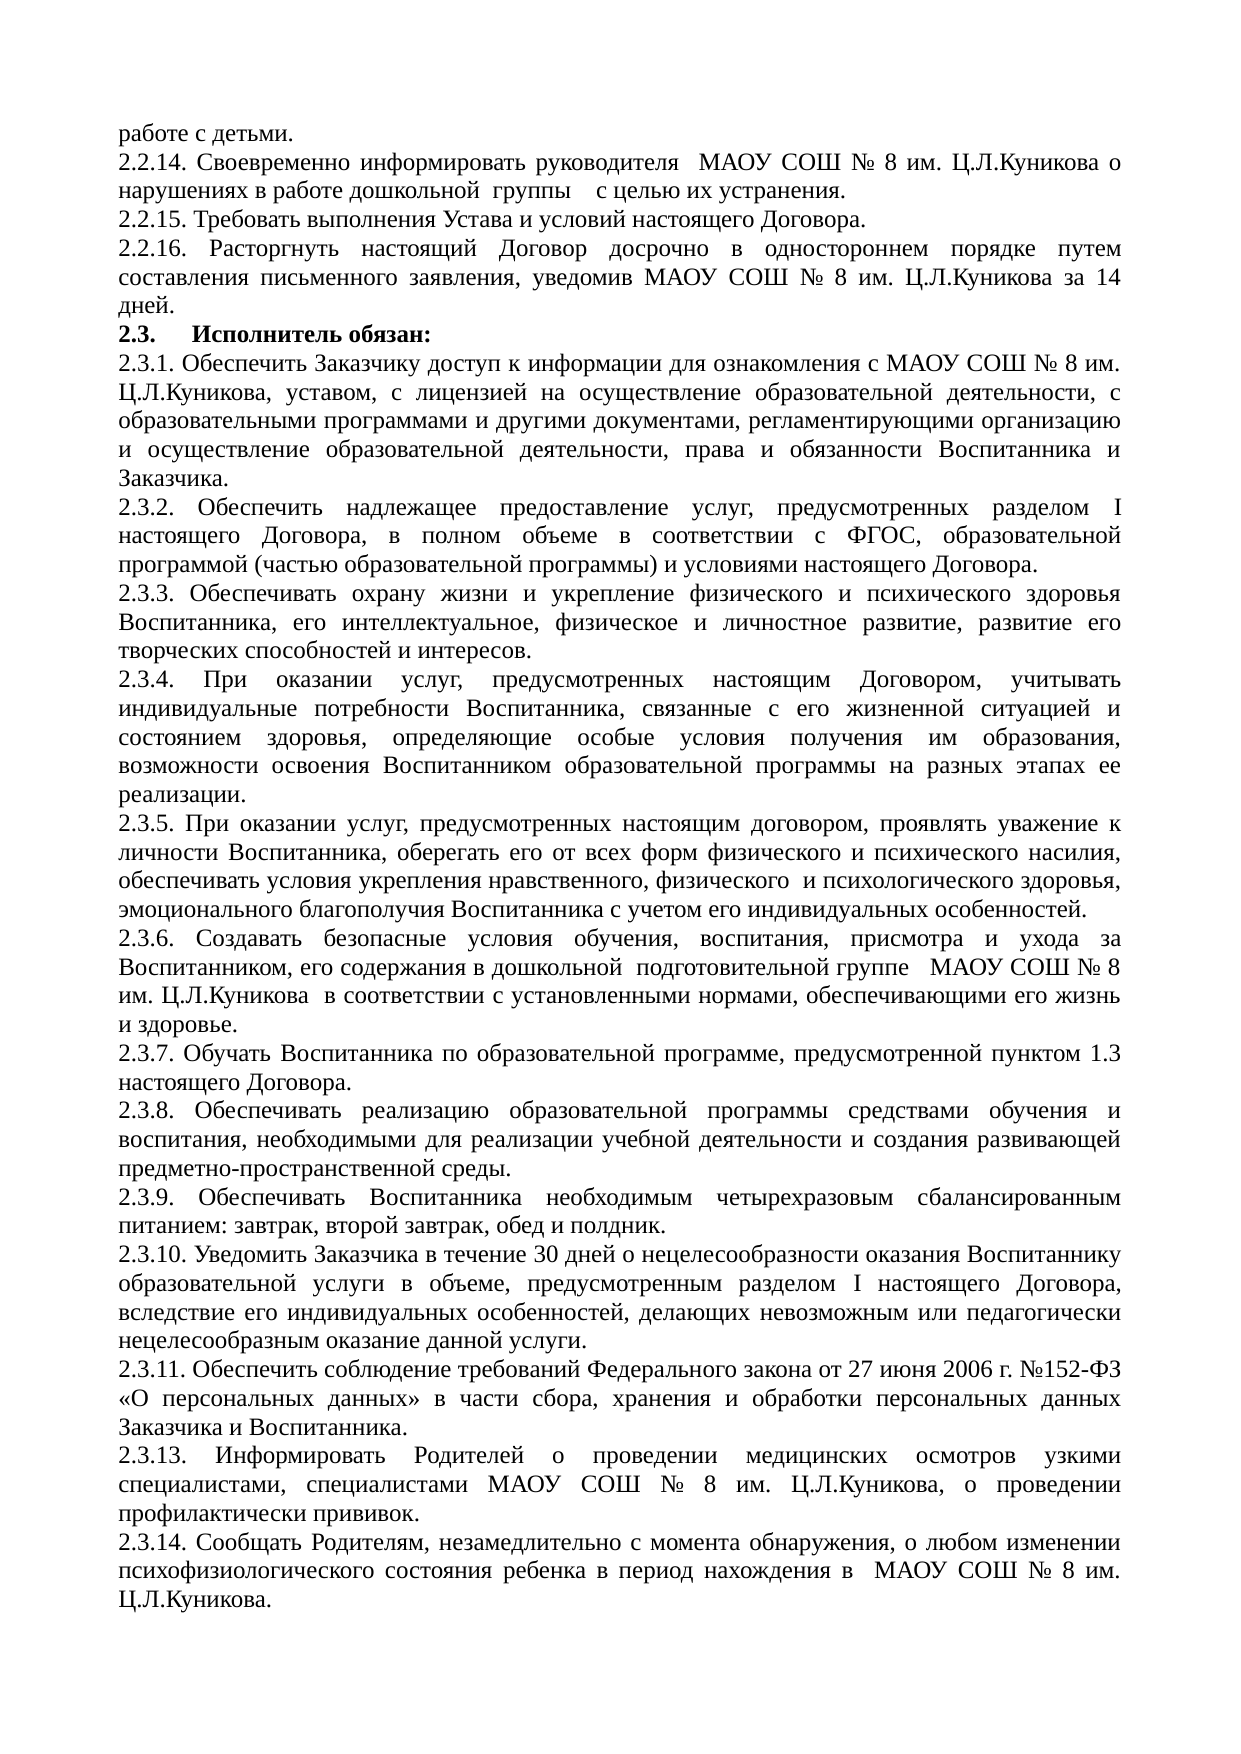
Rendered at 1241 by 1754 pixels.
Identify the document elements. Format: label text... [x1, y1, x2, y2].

text 2.3.1. Обеспечить Заказчику доступ к информации для ознакомления с МАОУ СОШ № 8 им. Ц.Л.Куникова, уставом, с лицензией на осуществление образовательной деятельности, с образовательными программами и другими документами, регламентирующими организацию и осуществление образовательной деятельности, права и обязанности Воспитанника и Заказчика. [118, 348, 1122, 492]
text 2.3.10. Уведомить Заказчика в течение 30 дней о нецелесообразности оказания Воспитаннику образовательной услуги в объеме, предусмотренным разделом I настоящего Договора, вследствие его индивидуальных особенностей, делающих невозможным или педагогически нецелесообразным оказание данной услуги. [118, 1239, 1122, 1354]
text 2.2.16. Расторгнуть настоящий Договор досрочно в одностороннем порядке путем составления письменного заявления, уведомив МАОУ СОШ № 8 им. Ц.Л.Куникова за 14 дней. [118, 233, 1122, 319]
text 2.3.6. Создавать безопасные условия обучения, воспитания, присмотра и ухода за Воспитанником, его содержания в дошкольной подготовительной группе МАОУ СОШ № 8 им. Ц.Л.Куникова в соответствии с установленными нормами, обеспечивающими его жизнь и здоровье. [118, 923, 1122, 1038]
text 2.3.13. Информировать Родителей о проведении медицинских осмотров узкими специалистами, специалистами МАОУ СОШ № 8 им. Ц.Л.Куникова, о проведении профилактически прививок. [118, 1441, 1122, 1527]
text работе с детьми. [118, 118, 1122, 147]
text 2.3.4. При оказании услуг, предусмотренных настоящим Договором, учитывать индивидуальные потребности Воспитанника, связанные с его жизненной ситуацией и состоянием здоровья, определяющие особые условия получения им образования, возможности освоения Воспитанником образовательной программы на разных этапах ее реализации. [118, 664, 1122, 808]
text 2.3.14. Сообщать Родителям, незамедлительно с момента обнаружения, о любом изменении психофизиологического состояния ребенка в период нахождения в МАОУ СОШ № 8 им. Ц.Л.Куникова. [118, 1527, 1122, 1613]
text 2.3.7. Обучать Воспитанника по образовательной программе, предусмотренной пунктом 1.3 настоящего Договора. [118, 1038, 1122, 1096]
text 2.2.15. Требовать выполнения Устава и условий настоящего Договора. [118, 204, 1122, 233]
text 2.3.3. Обеспечивать охрану жизни и укрепление физического и психического здоровья Воспитанника, его интеллектуальное, физическое и личностное развитие, развитие его творческих способностей и интересов. [118, 578, 1122, 664]
list Исполнитель обязан: [118, 319, 1122, 348]
text 2.3.9. Обеспечивать Воспитанника необходимым четырехразовым сбалансированным питанием: завтрак, второй завтрак, обед и полдник. [118, 1182, 1122, 1239]
text 2.2.14. Своевременно информировать руководителя МАОУ СОШ № 8 им. Ц.Л.Куникова о нарушениях в работе дошкольной группы с целью их устранения. [118, 147, 1122, 204]
text 2.3.8. Обеспечивать реализацию образовательной программы средствами обучения и воспитания, необходимыми для реализации учебной деятельности и создания развивающей предметно-пространственной среды. [118, 1096, 1122, 1182]
text 2.3.11. Обеспечить соблюдение требований Федерального закона от 27 июня 2006 г. №152-ФЗ «О персональных данных» в части сбора, хранения и обработки персональных данных Заказчика и Воспитанника. [118, 1354, 1122, 1441]
text 2.3.5. При оказании услуг, предусмотренных настоящим договором, проявлять уважение к личности Воспитанника, оберегать его от всех форм физического и психического насилия, обеспечивать условия укрепления нравственного, физического и психологического здоровья, эмоционального благополучия Воспитанника с учетом его индивидуальных особенностей. [118, 808, 1122, 923]
text 2.3.2. Обеспечить надлежащее предоставление услуг, предусмотренных разделом I настоящего Договора, в полном объеме в соответствии с ФГОС, образовательной программой (частью образовательной программы) и условиями настоящего Договора. [118, 492, 1122, 578]
